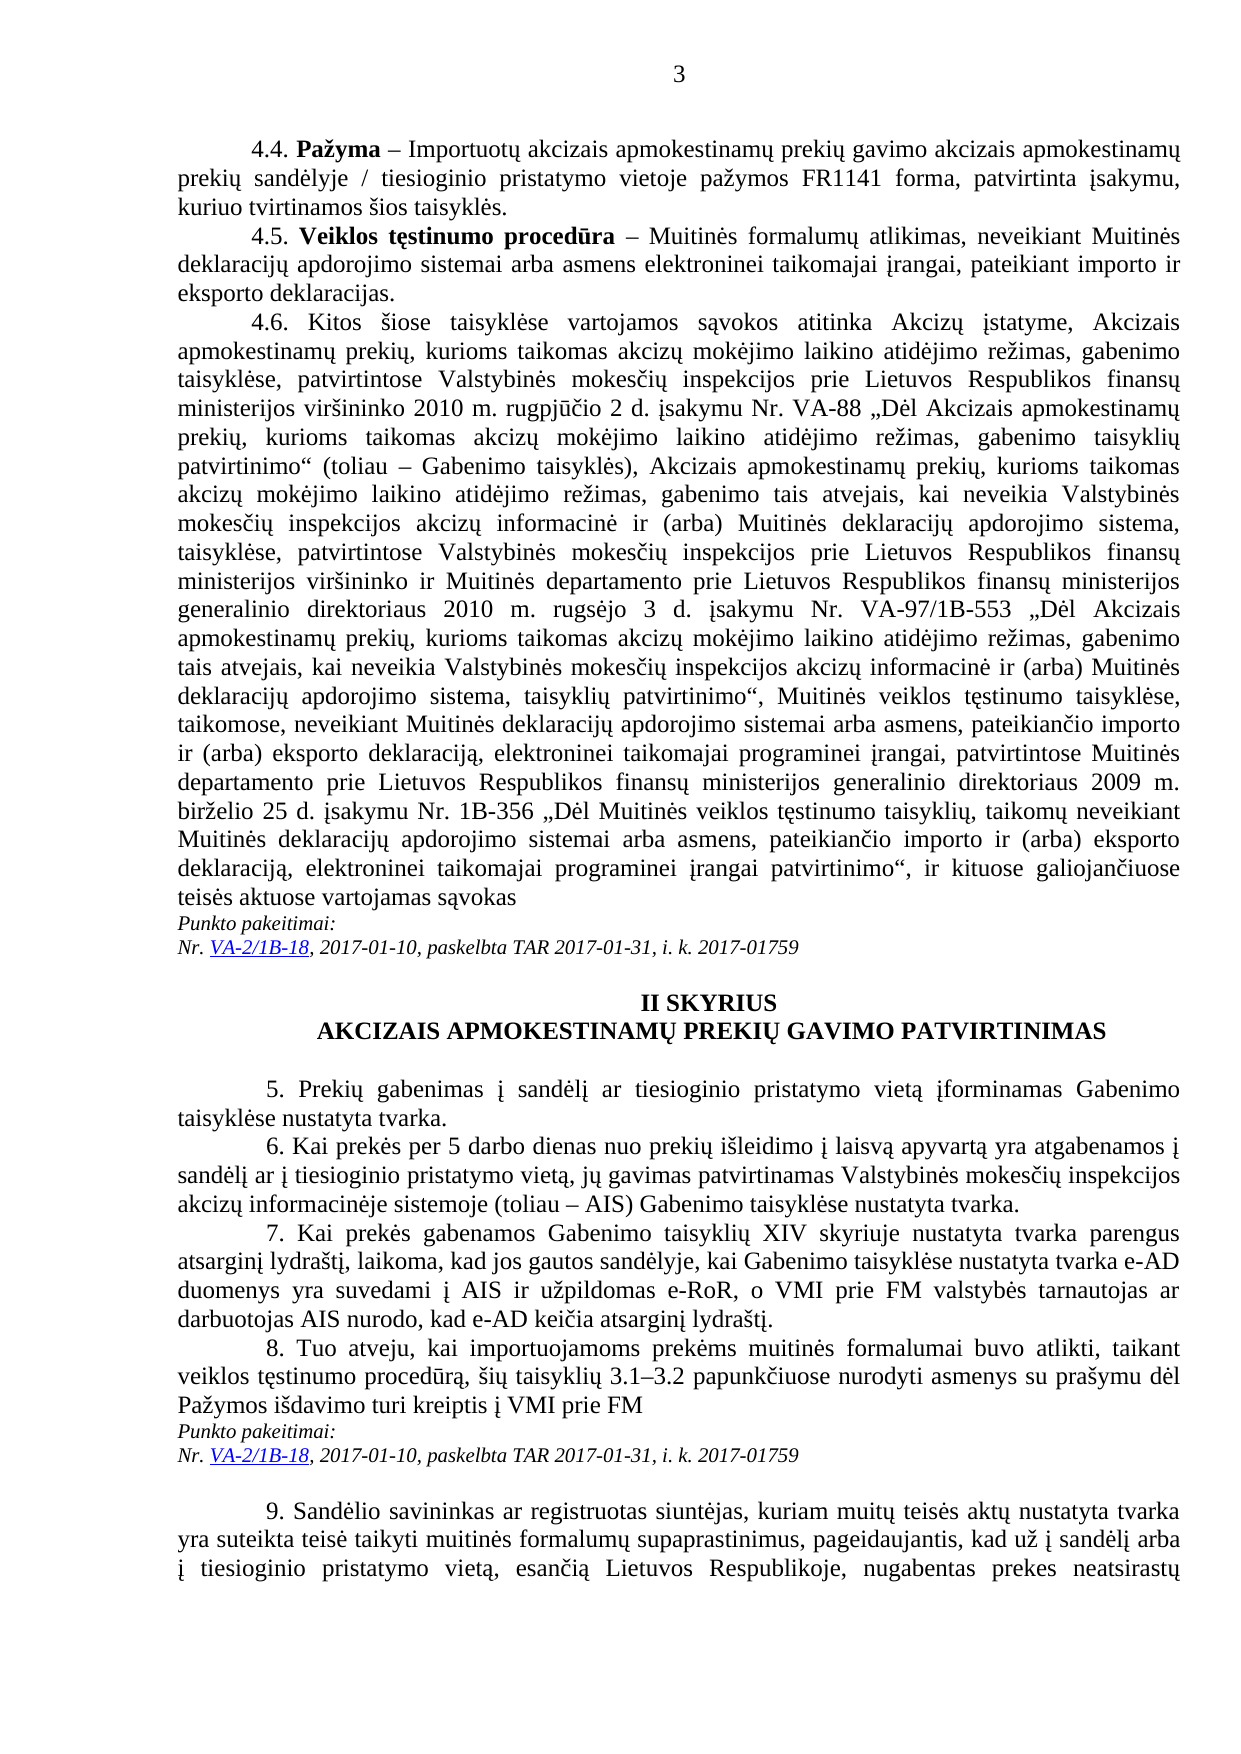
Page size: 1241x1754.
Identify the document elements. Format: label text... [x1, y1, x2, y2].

text 8. Tuo atveju, kai importuojamoms prekėms muitinės formalumai buvo atlikti, taikant veiklos tęstinumo procedūrą, šių taisyklių 3.1–3.2 papunkčiuose nurodyti asmenys su prašymu dėl Pažymos išdavimo turi kreiptis į VMI prie FM [177, 1333, 1181, 1419]
text 4.5. Veiklos tęstinumo procedūra – Muitinės formalumų atlikimas, neveikiant Muitinės deklaracijų apdorojimo sistemai arba asmens elektroninei taikomajai įrangai, pateikiant importo ir eksporto deklaracijas. [177, 221, 1181, 307]
text II SKYRIUS [177, 988, 1181, 1016]
text Nr. VA-2/1B-18, 2017-01-10, paskelbta TAR 2017-01-31, i. k. 2017-01759 [177, 1443, 1181, 1467]
text 4.6. Kitos šiose taisyklėse vartojamos sąvokos atitinka Akcizų įstatyme, Akcizais apmokestinamų prekių, kurioms taikomas akcizų mokėjimo laikino atidėjimo režimas, gabenimo taisyklėse, patvirtintose Valstybinės mokesčių inspekcijos prie Lietuvos Respublikos finansų ministerijos viršininko 2010 m. rugpjūčio 2 d. įsakymu Nr. VA-88 „Dėl Akcizais apmokestinamų prekių, kurioms taikomas akcizų mokėjimo laikino atidėjimo režimas, gabenimo taisyklių patvirtinimo“ (toliau – Gabenimo taisyklės), Akcizais apmokestinamų prekių, kurioms taikomas akcizų mokėjimo laikino atidėjimo režimas, gabenimo tais atvejais, kai neveikia Valstybinės mokesčių inspekcijos akcizų informacinė ir (arba) Muitinės deklaracijų apdorojimo sistema, taisyklėse, patvirtintose Valstybinės mokesčių inspekcijos prie Lietuvos Respublikos finansų ministerijos viršininko ir Muitinės departamento prie Lietuvos Respublikos finansų ministerijos generalinio direktoriaus 2010 m. rugsėjo 3 d. įsakymu Nr. VA-97/1B-553 „Dėl Akcizais apmokestinamų prekių, kurioms taikomas akcizų mokėjimo laikino atidėjimo režimas, gabenimo tais atvejais, kai neveikia Valstybinės mokesčių inspekcijos akcizų informacinė ir (arba) Muitinės deklaracijų apdorojimo sistema, taisyklių patvirtinimo“, Muitinės veiklos tęstinumo taisyklėse, taikomose, neveikiant Muitinės deklaracijų apdorojimo sistemai arba asmens, pateikiančio importo ir (arba) eksporto deklaraciją, elektroninei taikomajai programinei įrangai, patvirtintose Muitinės departamento prie Lietuvos Respublikos finansų ministerijos generalinio direktoriaus 2009 m. birželio 25 d. įsakymu Nr. 1B-356 „Dėl Muitinės veiklos tęstinumo taisyklių, taikomų neveikiant Muitinės deklaracijų apdorojimo sistemai arba asmens, pateikiančio importo ir (arba) eksporto deklaraciją, elektroninei taikomajai programinei įrangai patvirtinimo“, ir kituose galiojančiuose teisės aktuose vartojamas sąvokas [177, 307, 1181, 911]
text Nr. VA-2/1B-18, 2017-01-10, paskelbta TAR 2017-01-31, i. k. 2017-01759 [177, 935, 1181, 959]
text AKCIZAIS APMOKESTINAMŲ PREKIŲ GAVIMO PATVIRTINIMAS [177, 1016, 1181, 1045]
text 5. Prekių gabenimas į sandėlį ar tiesioginio pristatymo vietą įforminamas Gabenimo taisyklėse nustatyta tvarka. [177, 1074, 1181, 1131]
text Punkto pakeitimai: [177, 1419, 1181, 1443]
text Punkto pakeitimai: [177, 911, 1181, 935]
text 6. Kai prekės per 5 darbo dienas nuo prekių išleidimo į laisvą apyvartą yra atgabenamos į sandėlį ar į tiesioginio pristatymo vietą, jų gavimas patvirtinamas Valstybinės mokesčių inspekcijos akcizų informacinėje sistemoje (toliau – AIS) Gabenimo taisyklėse nustatyta tvarka. [177, 1131, 1181, 1218]
text 9. Sandėlio savininkas ar registruotas siuntėjas, kuriam muitų teisės aktų nustatyta tvarka yra suteikta teisė taikyti muitinės formalumų supaprastinimus, pageidaujantis, kad už į sandėlį arba į tiesioginio pristatymo vietą, esančią Lietuvos Respublikoje, nugabentas prekes neatsirastų [177, 1496, 1181, 1582]
text 4.4. Pažyma – Importuotų akcizais apmokestinamų prekių gavimo akcizais apmokestinamų prekių sandėlyje / tiesioginio pristatymo vietoje pažymos FR1141 forma, patvirtinta įsakymu, kuriuo tvirtinamos šios taisyklės. [177, 134, 1181, 221]
text 7. Kai prekės gabenamos Gabenimo taisyklių XIV skyriuje nustatyta tvarka parengus atsarginį lydraštį, laikoma, kad jos gautos sandėlyje, kai Gabenimo taisyklėse nustatyta tvarka e-AD duomenys yra suvedami į AIS ir užpildomas e-RoR, o VMI prie FM valstybės tarnautojas ar darbuotojas AIS nurodo, kad e-AD keičia atsarginį lydraštį. [177, 1218, 1181, 1333]
